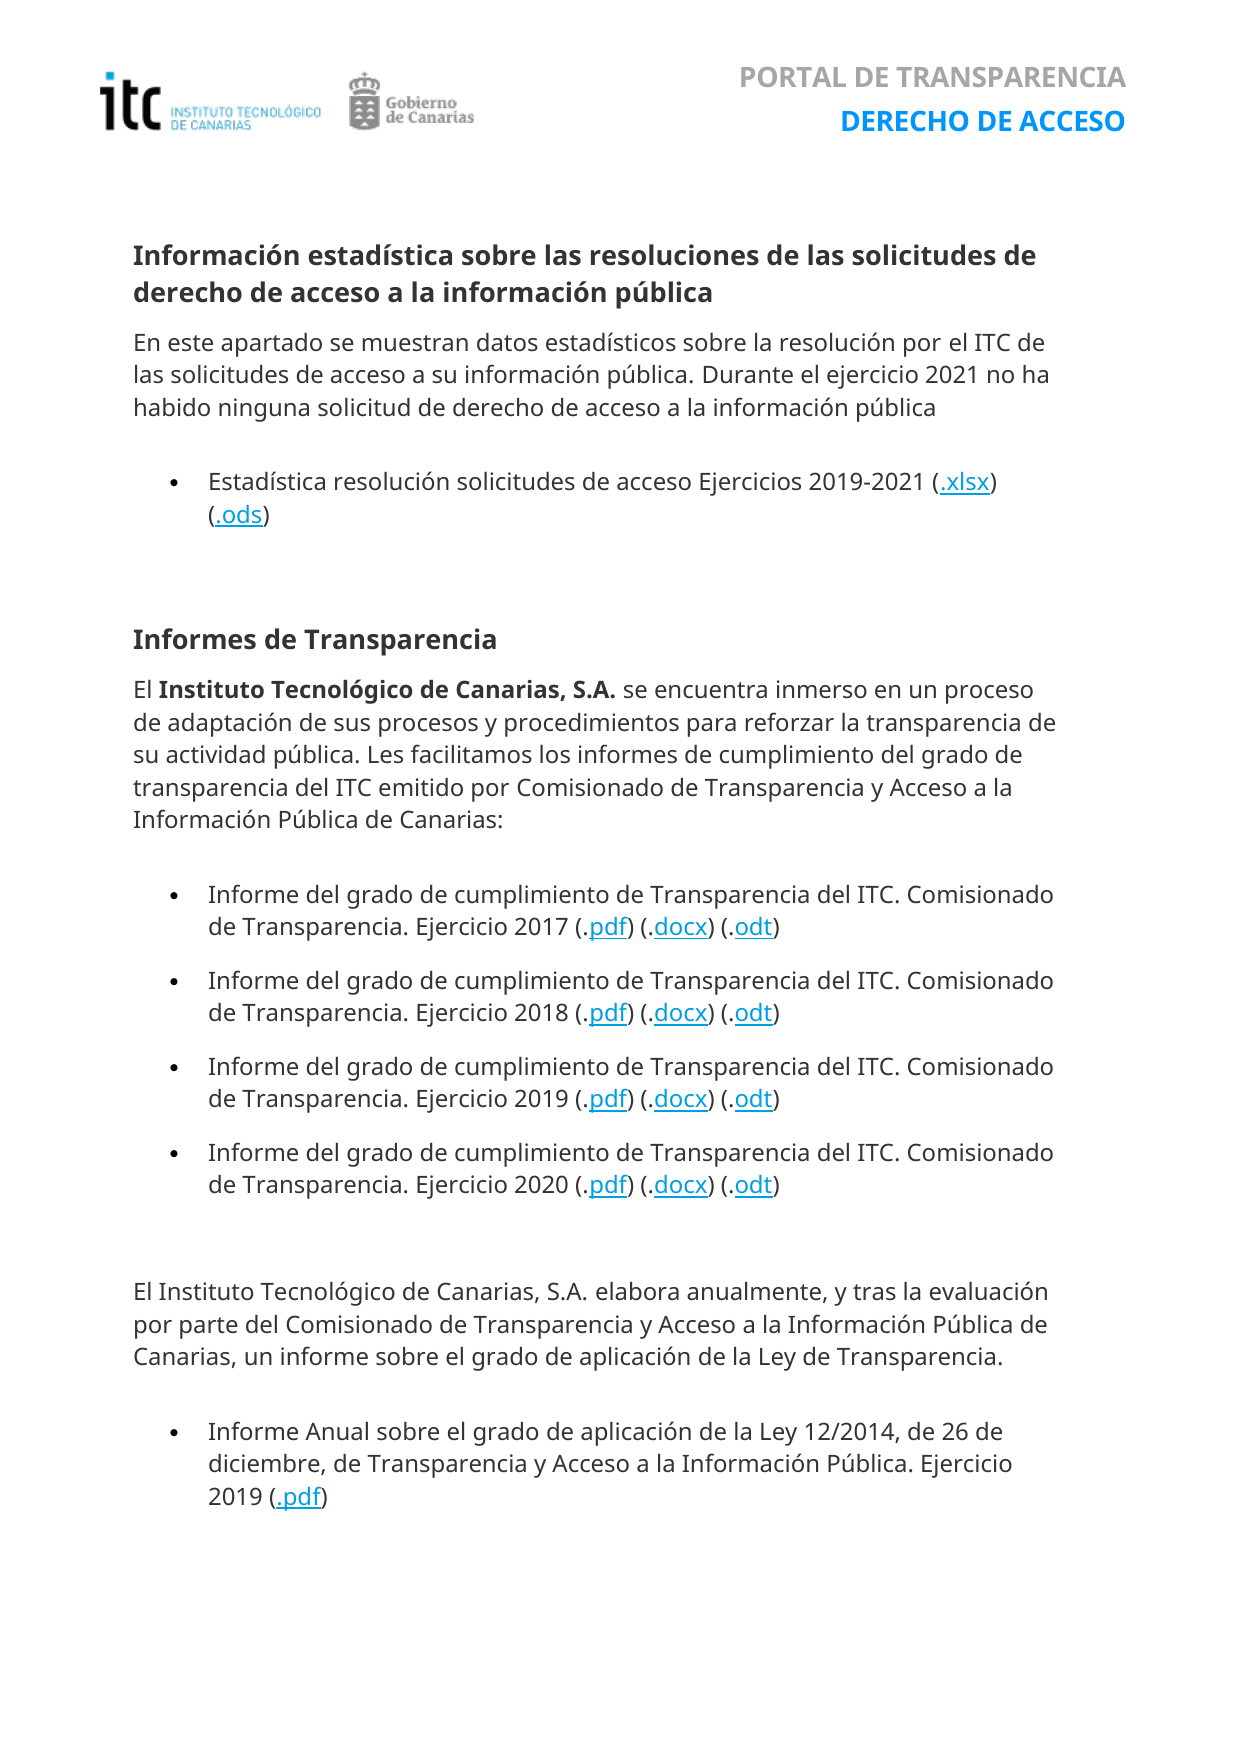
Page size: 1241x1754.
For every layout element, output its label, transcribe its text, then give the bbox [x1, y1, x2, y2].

list Informe del grado de cumplimiento de Transparencia del ITC. Comisionado de Transparencia. Ejercicio 2018 (.pdf) (.docx) (.odt) [170, 963, 1063, 1029]
text El Instituto Tecnológico de Canarias, S.A. elabora anualmente, y tras la evaluación por parte del Comisionado de Transparencia y Acceso a la Información Pública de Canarias, un informe sobre el grado de aplicación de la Ley de Transparencia. [133, 1275, 1063, 1373]
subtitle Informes de Transparencia [133, 620, 1063, 657]
list Estadística resolución solicitudes de acceso Ejercicios 2019-2021 (.xlsx) (.ods) [170, 465, 1063, 530]
text En este apartado se muestran datos estadísticos sobre la resolución por el ITC de las solicitudes de acceso a su información pública. Durante el ejercicio 2021 no ha habido ninguna solicitud de derecho de acceso a la información pública [133, 326, 1063, 423]
list Informe del grado de cumplimiento de Transparencia del ITC. Comisionado de Transparencia. Ejercicio 2017 (.pdf) (.docx) (.odt) [170, 877, 1063, 943]
list Informe del grado de cumplimiento de Transparencia del ITC. Comisionado de Transparencia. Ejercicio 2019 (.pdf) (.docx) (.odt) [170, 1049, 1063, 1115]
list Informe del grado de cumplimiento de Transparencia del ITC. Comisionado de Transparencia. Ejercicio 2020 (.pdf) (.docx) (.odt) [170, 1136, 1063, 1201]
subtitle Información estadística sobre las resoluciones de las solicitudes de derecho de acceso a la información pública [133, 236, 1063, 310]
list Informe Anual sobre el grado de aplicación de la Ley 12/2014, de 26 de diciembre, de Transparencia y Acceso a la Información Pública. Ejercicio 2019 (.pdf) [170, 1414, 1063, 1512]
text El Instituto Tecnológico de Canarias, S.A. se encuentra inmerso en un proceso de adaptación de sus procesos y procedimientos para reforzar la transparencia de su actividad pública. Les facilitamos los informes de cumplimiento del grado de transparencia del ITC emitido por Comisionado de Transparencia y Acceso a la Información Pública de Canarias: [133, 673, 1063, 836]
